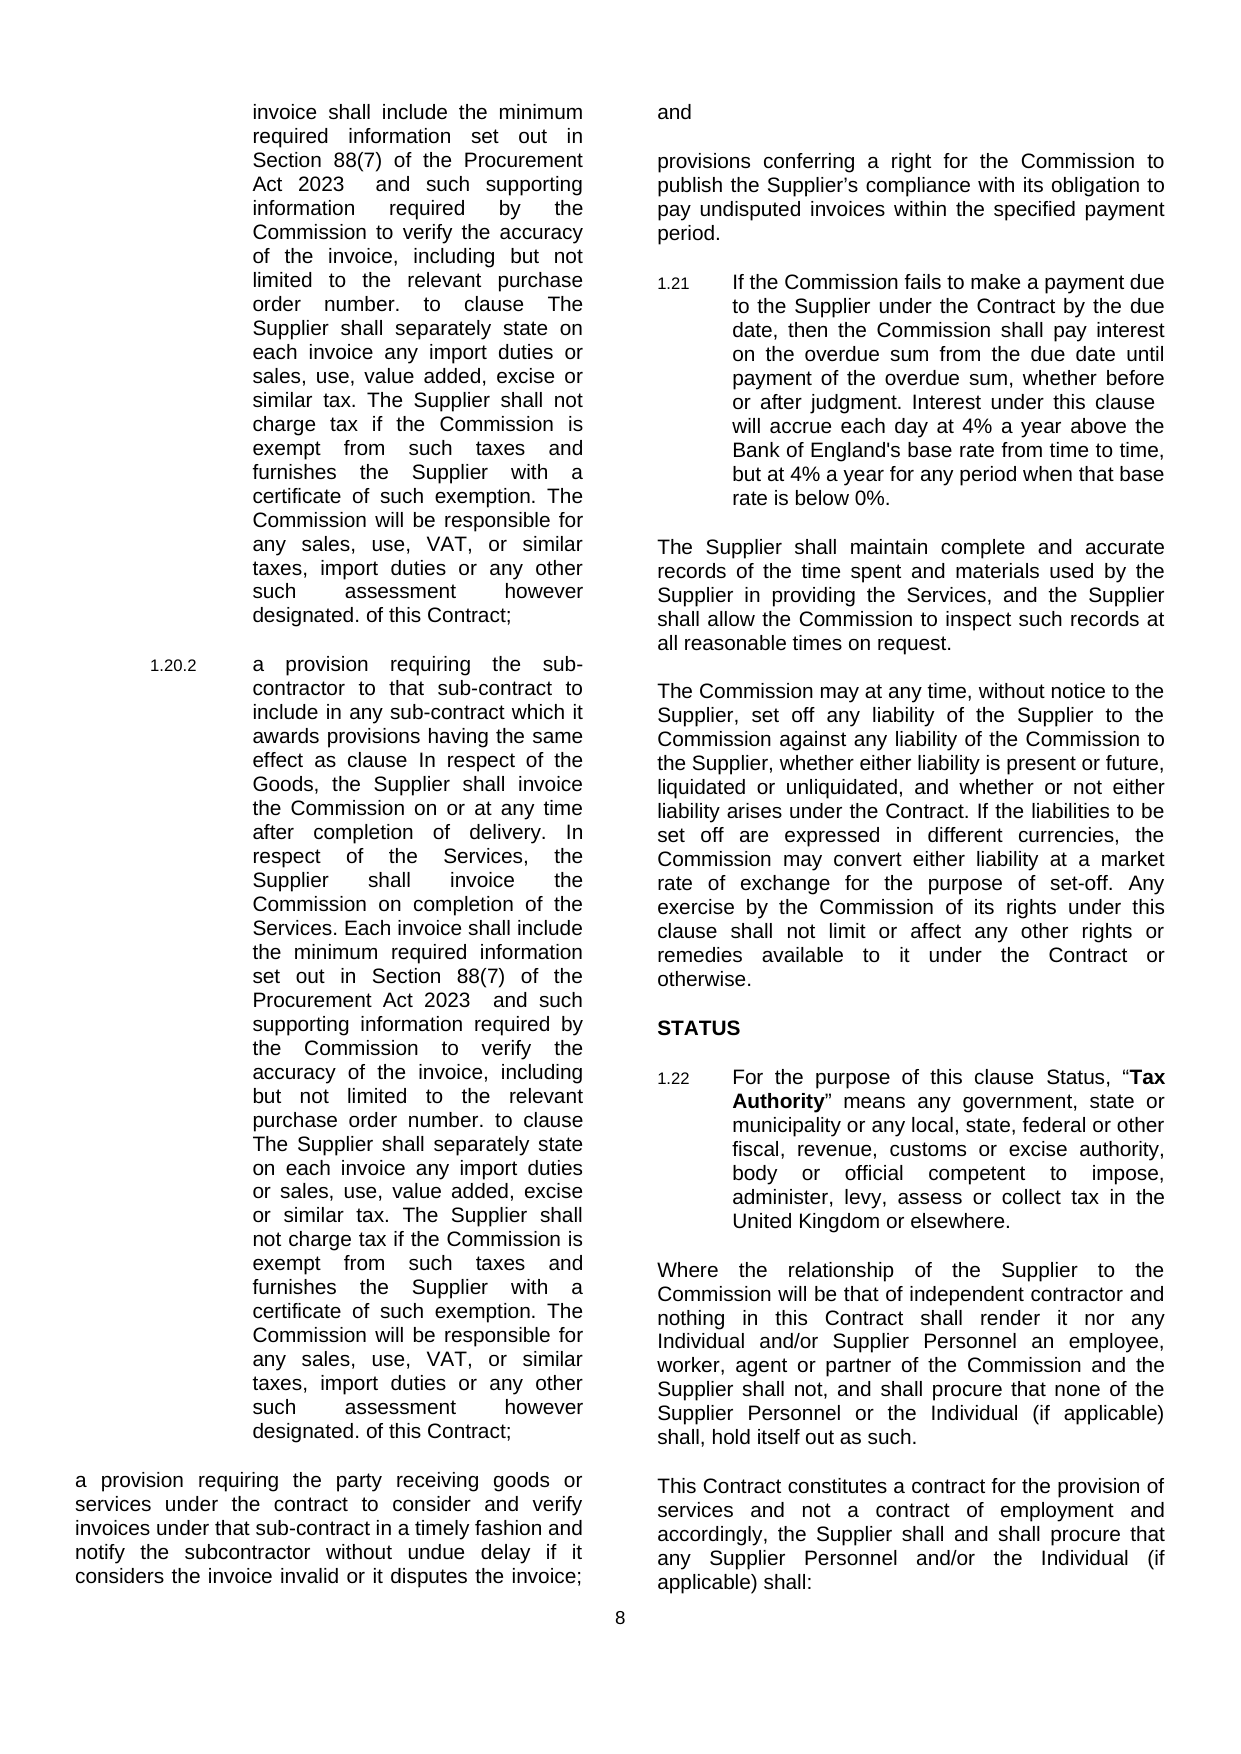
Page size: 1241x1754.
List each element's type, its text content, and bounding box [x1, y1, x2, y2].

subtitle provisions having the same effect as clause 12.3 to clause 12.7 of this Contract; [150, 100, 583, 627]
subtitle and [657, 100, 1165, 124]
subtitle This Contract constitutes a contract for the provision of services and not a contract of employment and accordingly, the Supplier shall and shall procure that any Supplier Personnel and/or the Individual (if applicable) shall: [657, 1474, 1165, 1594]
subtitle If the Commission fails to make a payment due to the Supplier under the Contract by the due date, then the Commission shall pay interest on the overdue sum from the due date until payment of the overdue sum, whether before or after judgment. Interest under this clause 12.10 will accrue each day at 4% a year above the Bank of England's base rate from time to time, but at 4% a year for any period when that base rate is below 0%. [657, 270, 1165, 509]
subtitle provisions conferring a right for the Commission to publish the Supplier’s compliance with its obligation to pay undisputed invoices within the specified payment period. [657, 149, 1165, 245]
subtitle Where the relationship of the Supplier to the Commission will be that of independent contractor and nothing in this Contract shall render it nor any Individual and/or Supplier Personnel an employee, worker, agent or partner of the Commission and the Supplier shall not, and shall procure that none of the Supplier Personnel or the Individual (if applicable) shall, hold itself out as such. [657, 1257, 1165, 1449]
subtitle a provision requiring the sub-contractor to that sub-contract to include in any sub-contract which it awards provisions having the same effect as clause 12.3 to clause 12.7 of this Contract; [150, 652, 583, 1443]
subtitle For the purpose of this clause 13, “Tax Authority” means any government, state or municipality or any local, state, federal or other fiscal, revenue, customs or excise authority, body or official competent to impose, administer, levy, assess or collect tax in the United Kingdom or elsewhere. [657, 1065, 1165, 1232]
subtitle Status [657, 1016, 1165, 1040]
subtitle a provision requiring the party receiving goods or services under the contract to consider and verify invoices under that sub-contract in a timely fashion and notify the subcontractor without undue delay if it considers the invoice invalid or it disputes the invoice; [75, 1468, 583, 1588]
subtitle The Supplier shall maintain complete and accurate records of the time spent and materials used by the Supplier in providing the Services, and the Supplier shall allow the Commission to inspect such records at all reasonable times on request. [657, 534, 1165, 654]
subtitle The Commission may at any time, without notice to the Supplier, set off any liability of the Supplier to the Commission against any liability of the Commission to the Supplier, whether either liability is present or future, liquidated or unliquidated, and whether or not either liability arises under the Contract. If the liabilities to be set off are expressed in different currencies, the Commission may convert either liability at a market rate of exchange for the purpose of set-off. Any exercise by the Commission of its rights under this clause shall not limit or affect any other rights or remedies available to it under the Contract or otherwise. [657, 679, 1165, 991]
